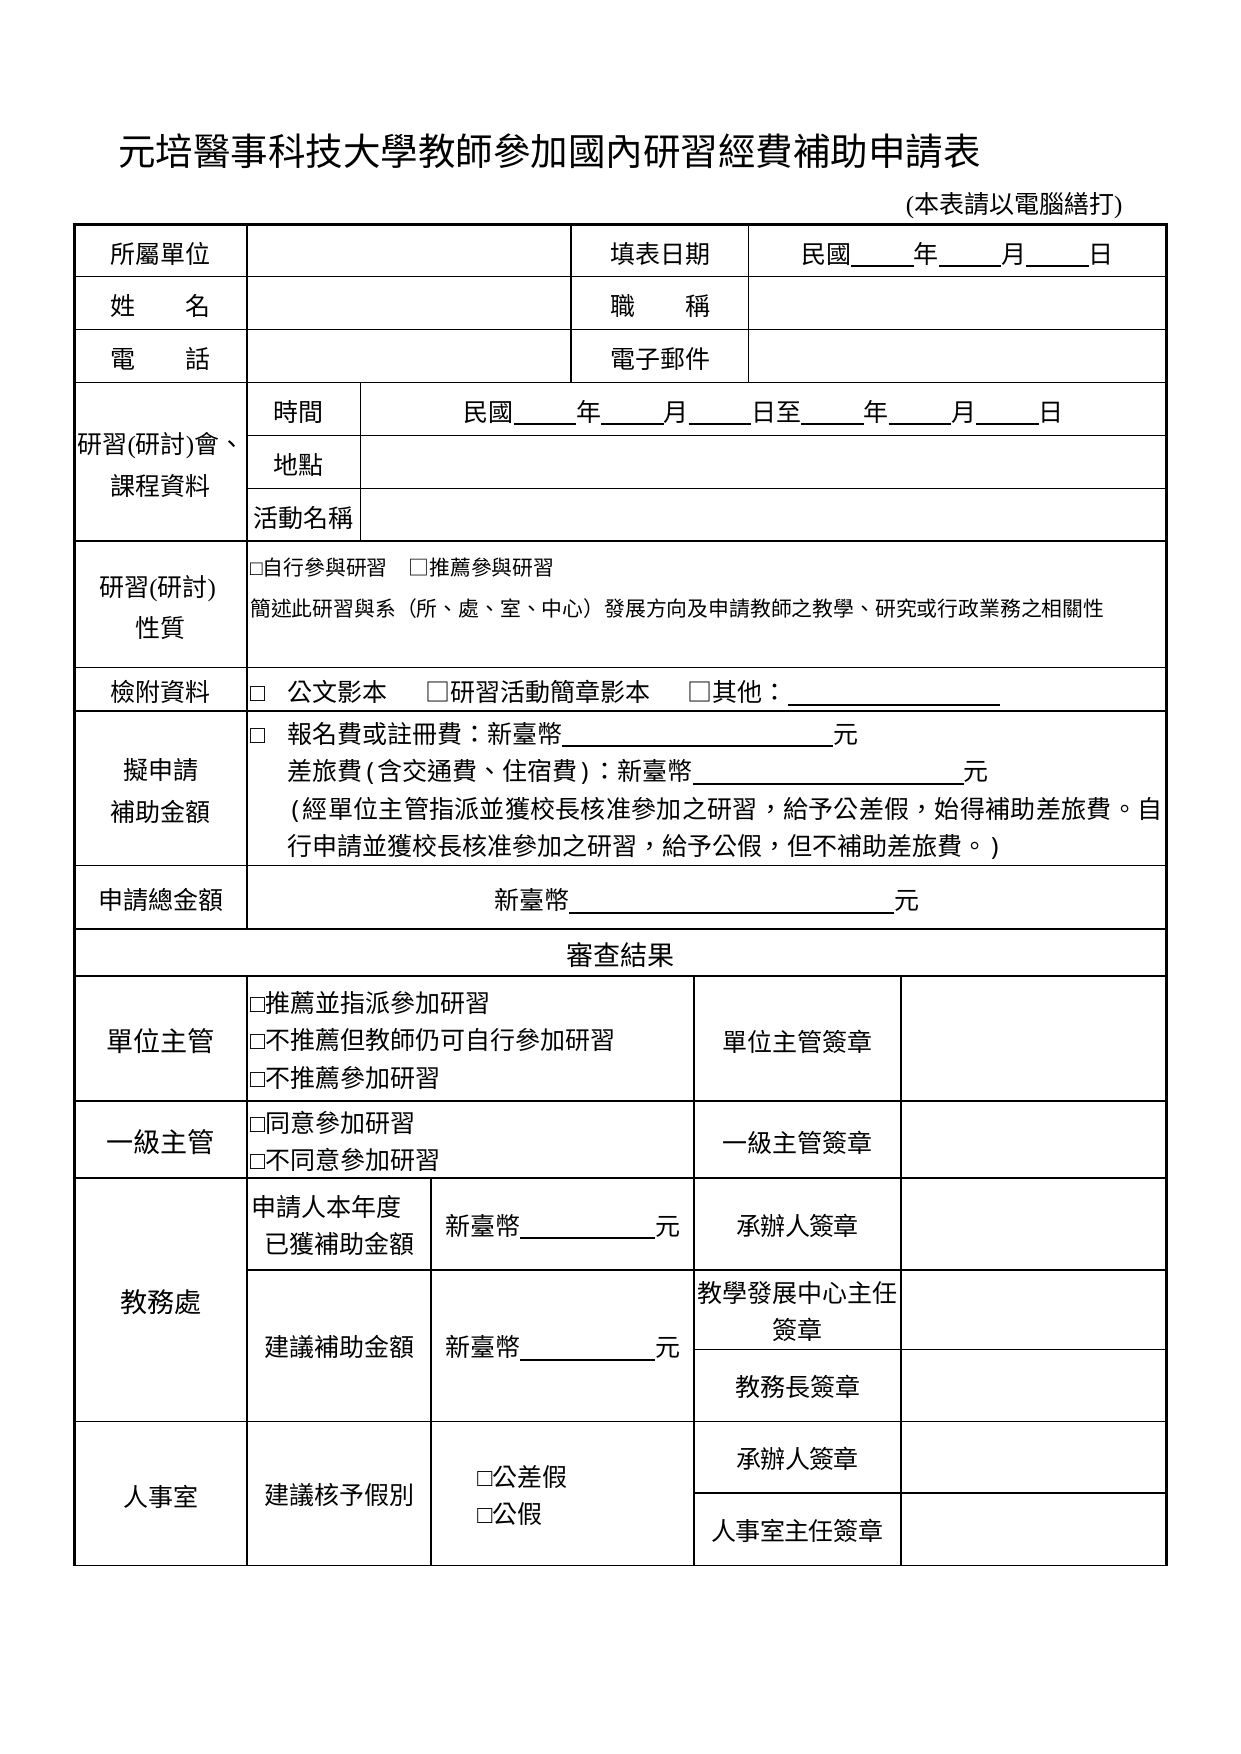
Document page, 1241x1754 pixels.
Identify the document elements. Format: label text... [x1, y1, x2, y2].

table_cell [902, 1102, 1165, 1177]
table_cell 檢附資料 [76, 668, 246, 710]
table_cell 新臺幣 元 [432, 1179, 693, 1269]
table_cell 時間 [248, 383, 360, 434]
table_cell [749, 330, 1165, 382]
table_cell 職 稱 [572, 277, 748, 329]
table_cell □自行參與研習 □推薦參與研習 簡述此研習與系（所、處、室、中心）發展方向及申請教師之教學、研究或行政業務之相關性 [248, 542, 1165, 667]
table_cell 承辦人簽章 [695, 1179, 900, 1269]
table_cell 報名費或註冊費：新臺幣 元 差旅費(含交通費、住宿費)：新臺幣 元 (經單位主管指派並獲校長核准參加之研習，給予公差假，始得補助差旅費。自行申請並獲校長核准參加之研習，給予公假，但不補助差旅費。) [248, 712, 1165, 864]
table_cell [248, 277, 570, 329]
table_header [248, 226, 570, 276]
table_cell [361, 489, 1165, 540]
table_cell □公差假 □公假 [432, 1422, 693, 1565]
table_cell 新臺幣 元 [248, 866, 1165, 928]
table_cell [902, 1350, 1165, 1421]
table_cell [749, 277, 1165, 329]
table_cell 教務長簽章 [695, 1350, 900, 1421]
table_cell 姓 名 [76, 277, 246, 329]
table_cell 審查結果 [76, 930, 1165, 975]
table_cell 公文影本 □研習活動簡章影本 □其他： [248, 668, 1165, 710]
table_cell 民國 年 月 日至 年 月 日 [361, 383, 1165, 434]
table_cell [248, 330, 570, 382]
table_cell 一級主管 [76, 1102, 246, 1177]
table_cell 研習(研討)會、課程資料 [76, 383, 246, 540]
table_cell 電 話 [76, 330, 246, 382]
table_cell [902, 1494, 1165, 1565]
text (本表請以電腦繕打) [118, 175, 1122, 223]
table_header 所屬單位 [76, 226, 246, 276]
table_cell 人事室主任簽章 [695, 1494, 900, 1565]
table_cell 單位主管簽章 [695, 977, 900, 1100]
table_cell 承辦人簽章 [695, 1422, 900, 1492]
table_cell 建議核予假別 [248, 1422, 430, 1565]
text 元培醫事科技大學教師參加國內研習經費補助申請表 [118, 127, 1122, 175]
table_cell □同意參加研習 □不同意參加研習 [248, 1102, 693, 1177]
table_cell 地點 [248, 436, 360, 487]
table_cell □推薦並指派參加研習 □不推薦但教師仍可自行參加研習 □不推薦參加研習 [248, 977, 693, 1100]
table_cell 一級主管簽章 [695, 1102, 900, 1177]
table_header 民國 年 月 日 [749, 226, 1165, 276]
table_cell [361, 436, 1165, 487]
table_cell [902, 1271, 1165, 1349]
table_cell [902, 977, 1165, 1100]
table_cell 電子郵件 [572, 330, 748, 382]
table_cell 活動名稱 [248, 489, 360, 540]
table_cell [902, 1179, 1165, 1269]
table_cell 建議補助金額 [248, 1271, 430, 1421]
table_cell 人事室 [76, 1422, 246, 1565]
table_cell 擬申請 補助金額 [76, 712, 246, 864]
table_cell 教學發展中心主任 簽章 [695, 1271, 900, 1349]
table_cell 單位主管 [76, 977, 246, 1100]
table_header 填表日期 [572, 226, 748, 276]
table_cell 教務處 [76, 1179, 246, 1421]
table_cell 申請人本年度 已獲補助金額 [248, 1179, 430, 1269]
table_cell 研習(研討) 性質 [76, 542, 246, 667]
table_cell 申請總金額 [76, 866, 246, 928]
table_cell 新臺幣 元 [432, 1271, 693, 1421]
table_cell [902, 1422, 1165, 1492]
